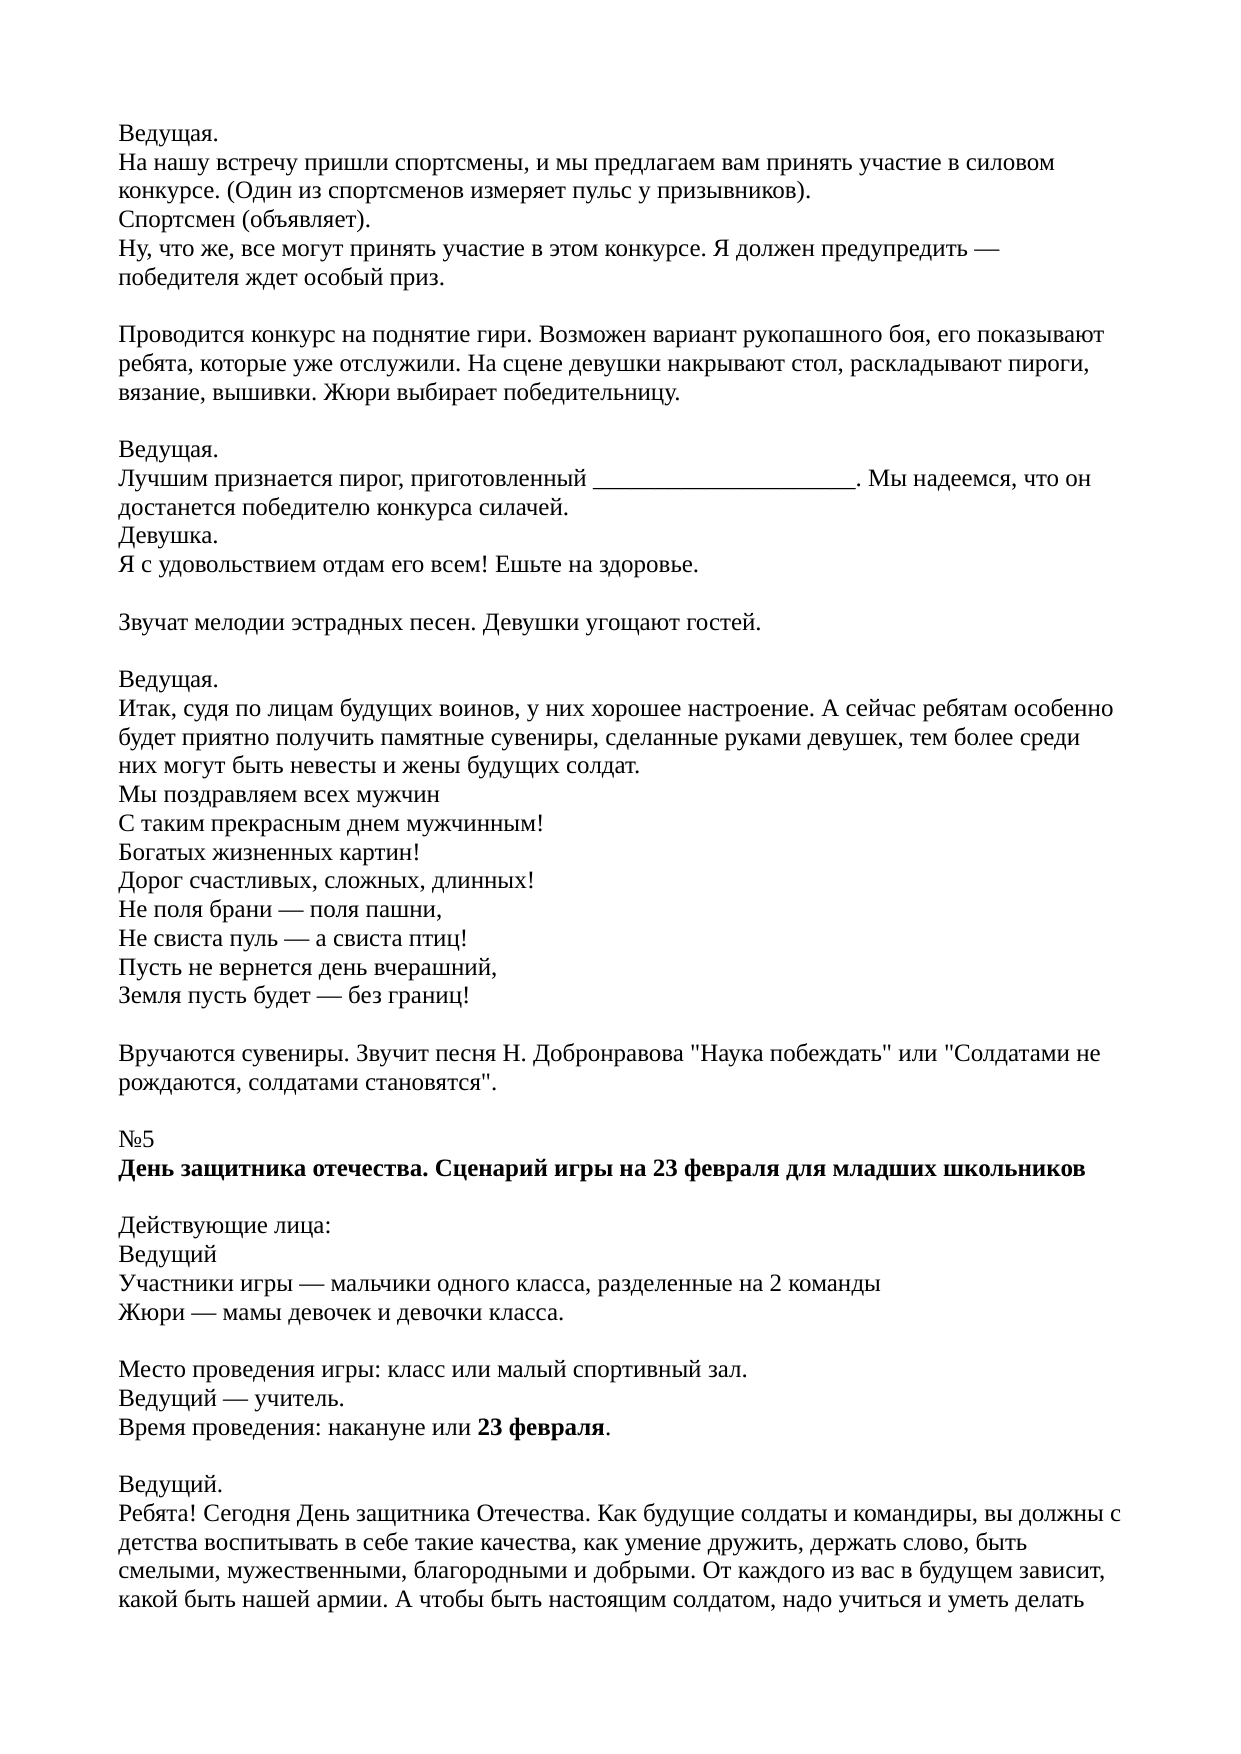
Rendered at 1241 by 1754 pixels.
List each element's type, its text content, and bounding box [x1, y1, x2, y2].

text №5 [118, 1096, 1122, 1153]
text День защитника отечества. Сценарий игры на 23 февраля для младших школьников Действующие лица: Ведущий Участники игры — мальчики одного класса, разделенные на 2 команды Жюри — мамы девочек и девочки класса. Место проведения игры: класс или малый спортивный зал. Ведущий — учитель. Время проведения: накануне или 23 февраля. Ведущий. Ребята! Сегодня День защитника Отечества. Как будущие солдаты и командиры, вы должны с детства воспитывать в себе такие качества, как умение дружить, держать слово, быть смелыми, мужественными, благородными и добрыми. От каждого из вас в будущем зависит, какой быть нашей армии. А чтобы быть настоящим солдатом, надо учиться и уметь делать [118, 1153, 1122, 1613]
text Ведущая. На нашу встречу пришли спортсмены, и мы предлагаем вам принять участие в силовом конкурсе. (Один из спортсменов измеряет пульс у призывников). Спортсмен (объявляет). Ну, что же, все могут принять участие в этом конкурсе. Я должен предупредить — победителя ждет особый приз. Проводится конкурс на поднятие гири. Возможен вариант рукопашного боя, его показывают ребята, которые уже отслужили. На сцене девушки накрывают стол, раскладывают пироги, вязание, вышивки. Жюри выбирает победительницу. Ведущая. Лучшим признается пирог, приготовленный _____________________. Мы надеемся, что он достанется победителю конкурса силачей. Девушка. Я с удовольствием отдам его всем! Ешьте на здоровье. Звучат мелодии эстрадных песен. Девушки угощают гостей. Ведущая. Итак, судя по лицам будущих воинов, у них хорошее настроение. А сейчас ребятам особенно будет приятно получить памятные сувениры, сделанные руками девушек, тем более среди них могут быть невесты и жены будущих солдат. Мы поздравляем всех мужчин С таким прекрасным днем мужчинным! Богатых жизненных картин! Дорог счастливых, сложных, длинных! Не поля брани — поля пашни, Не свиста пуль — а свиста птиц! Пусть не вернется день вчерашний, Земля пусть будет — без границ! Вручаются сувениры. Звучит песня Н. Добронравова "Наука побеждать" или "Солдатами не рождаются, солдатами становятся". [118, 118, 1122, 1096]
